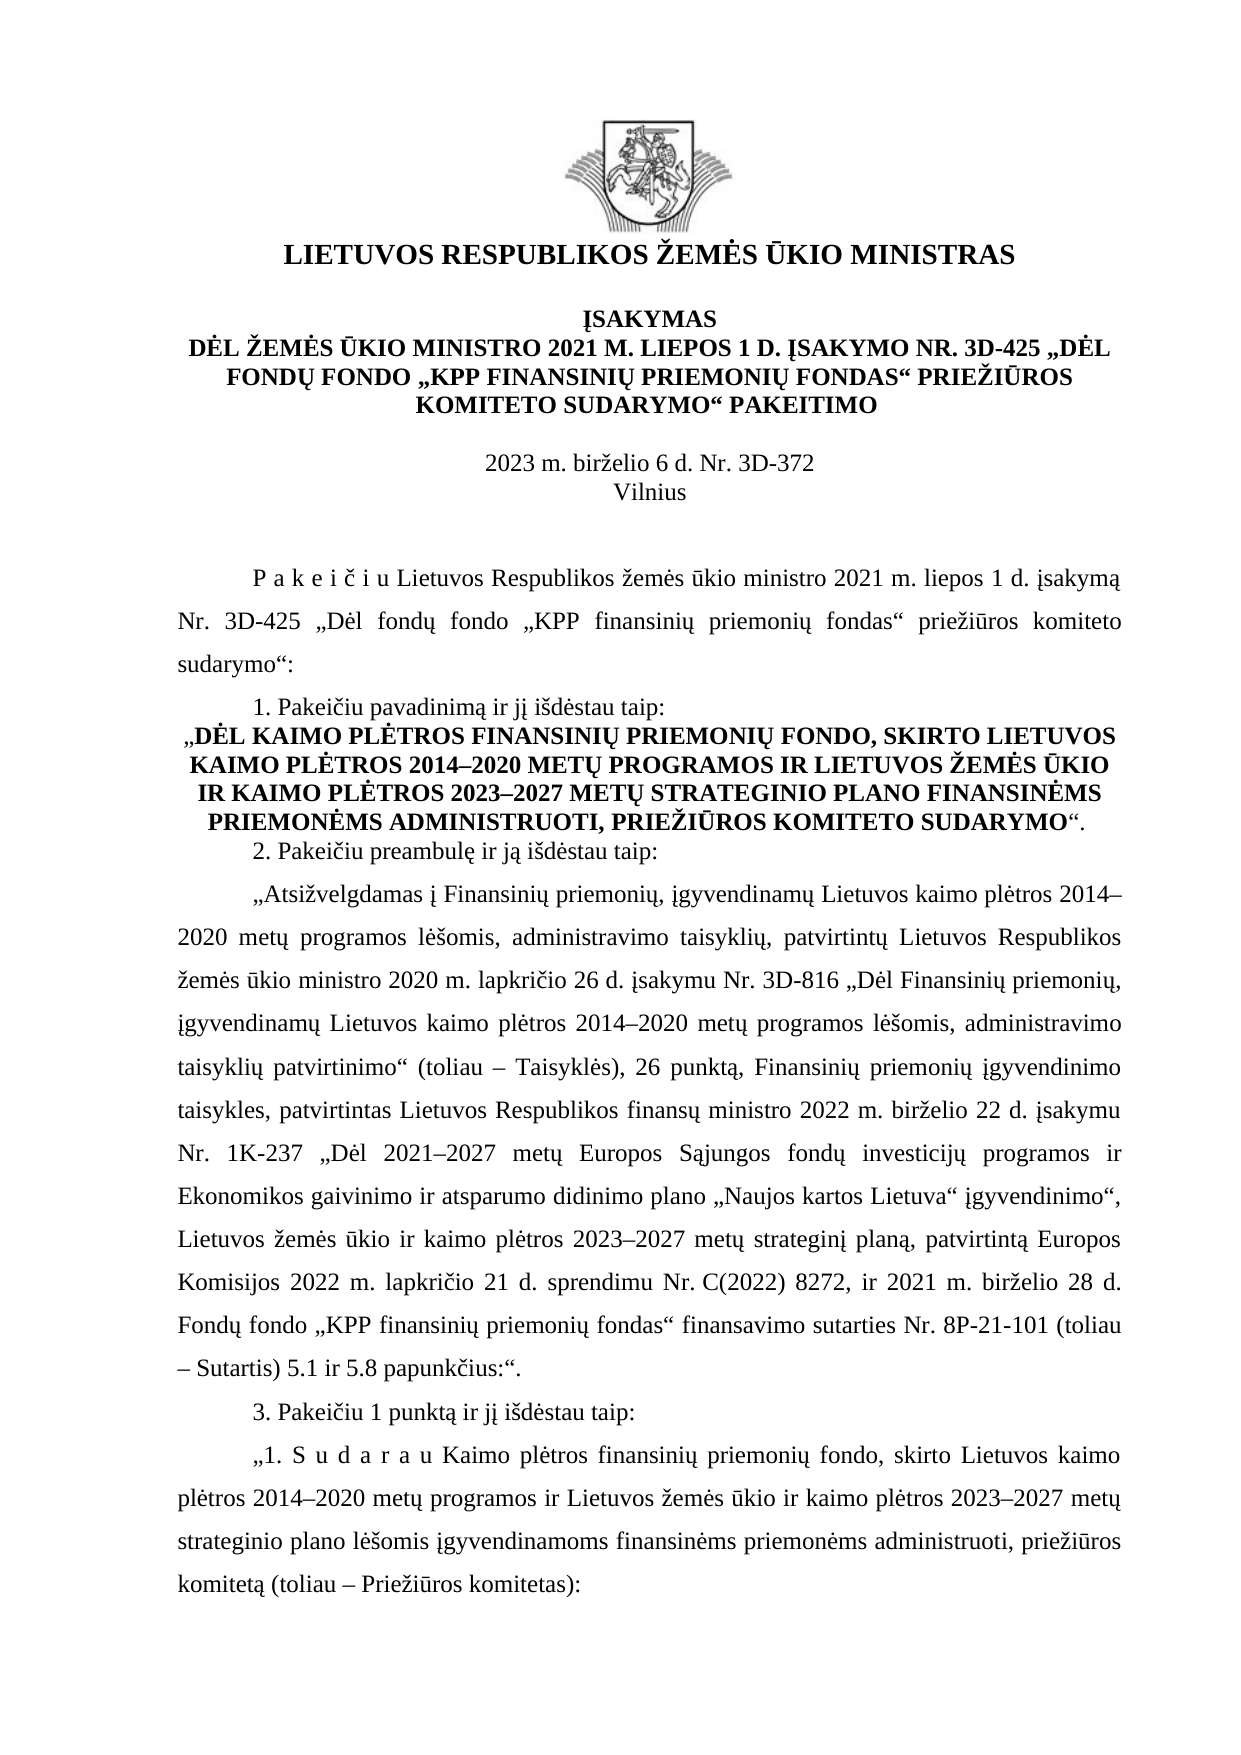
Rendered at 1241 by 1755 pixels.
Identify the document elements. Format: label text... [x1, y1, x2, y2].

text 2. Pakeičiu preambulę ir ją išdėstau taip: [177, 836, 1122, 865]
text 1. Pakeičiu pavadinimą ir jį išdėstau taip: [177, 692, 1122, 721]
text 2023 m. birželio 6 d. Nr. 3D-372 [177, 448, 1122, 477]
text „DĖL KAIMO PLĖTROS FINANSINIŲ PRIEMONIŲ FONDO, SKIRTO LIETUVOS KAIMO PLĖTROS 2014–2020 METŲ PROGRAMOS IR LIETUVOS ŽEMĖS ŪKIO IR KAIMO PLĖTROS 2023–2027 METŲ STRATEGINIO PLANO FINANSINĖMS PRIEMONĖMS ADMINISTRUOTI, PRIEŽIŪROS KOMITETO SUDARYMO“. [177, 721, 1122, 836]
text P a k e i č i u Lietuvos Respublikos žemės ūkio ministro 2021 m. liepos 1 d. įsakymą Nr. 3D-425 „Dėl fondų fondo „KPP finansinių priemonių fondas“ priežiūros komiteto sudarymo“: [177, 563, 1122, 678]
text 3. Pakeičiu 1 punktą ir jį išdėstau taip: [252, 1397, 1122, 1425]
text LIETUVOS RESPUBLIKOS ŽEMĖS ŪKIO MINISTRAS [177, 237, 1122, 271]
text „Atsižvelgdamas į Finansinių priemonių, įgyvendinamų Lietuvos kaimo plėtros 2014–2020 metų programos lėšomis, administravimo taisyklių, patvirtintų Lietuvos Respublikos žemės ūkio ministro 2020 m. lapkričio 26 d. įsakymu Nr. 3D-816 „Dėl Finansinių priemonių, įgyvendinamų Lietuvos kaimo plėtros 2014–2020 metų programos lėšomis, administravimo taisyklių patvirtinimo“ (toliau – Taisyklės), 26 punktą, Finansinių priemonių įgyvendinimo taisykles, patvirtintas Lietuvos Respublikos finansų ministro 2022 m. birželio 22 d. įsakymu Nr. 1K-237 „Dėl 2021–2027 metų Europos Sąjungos fondų investicijų programos ir Ekonomikos gaivinimo ir atsparumo didinimo plano „Naujos kartos Lietuva“ įgyvendinimo“, Lietuvos žemės ūkio ir kaimo plėtros 2023–2027 metų strateginį planą, patvirtintą Europos Komisijos 2022 m. lapkričio 21 d. sprendimu Nr. C(2022) 8272, ir 2021 m. birželio 28 d. Fondų fondo „KPP finansinių priemonių fondas“ finansavimo sutarties Nr. 8P-21-101 (toliau – Sutartis) 5.1 ir 5.8 papunkčius:“. [177, 879, 1122, 1382]
text Vilnius [177, 477, 1122, 505]
text DĖL Žemės ūkio ministro 2021 m. liepos 1 d. ĮSAKYMO Nr. 3D-425 „Dėl FONDŲ FONDO „KPP FINANSINIŲ PRIEMONIŲ FONDAS“ PRIEŽIŪROS KOMITETO SUDARYMO“ PAKEITIMO [177, 333, 1122, 419]
text „1. S u d a r a u Kaimo plėtros finansinių priemonių fondo, skirto Lietuvos kaimo plėtros 2014–2020 metų programos ir Lietuvos žemės ūkio ir kaimo plėtros 2023–2027 metų strateginio plano lėšomis įgyvendinamoms finansinėms priemonėms administruoti, priežiūros komitetą (toliau – Priežiūros komitetas): [177, 1440, 1122, 1598]
text ĮSAKYMAS [177, 304, 1122, 333]
